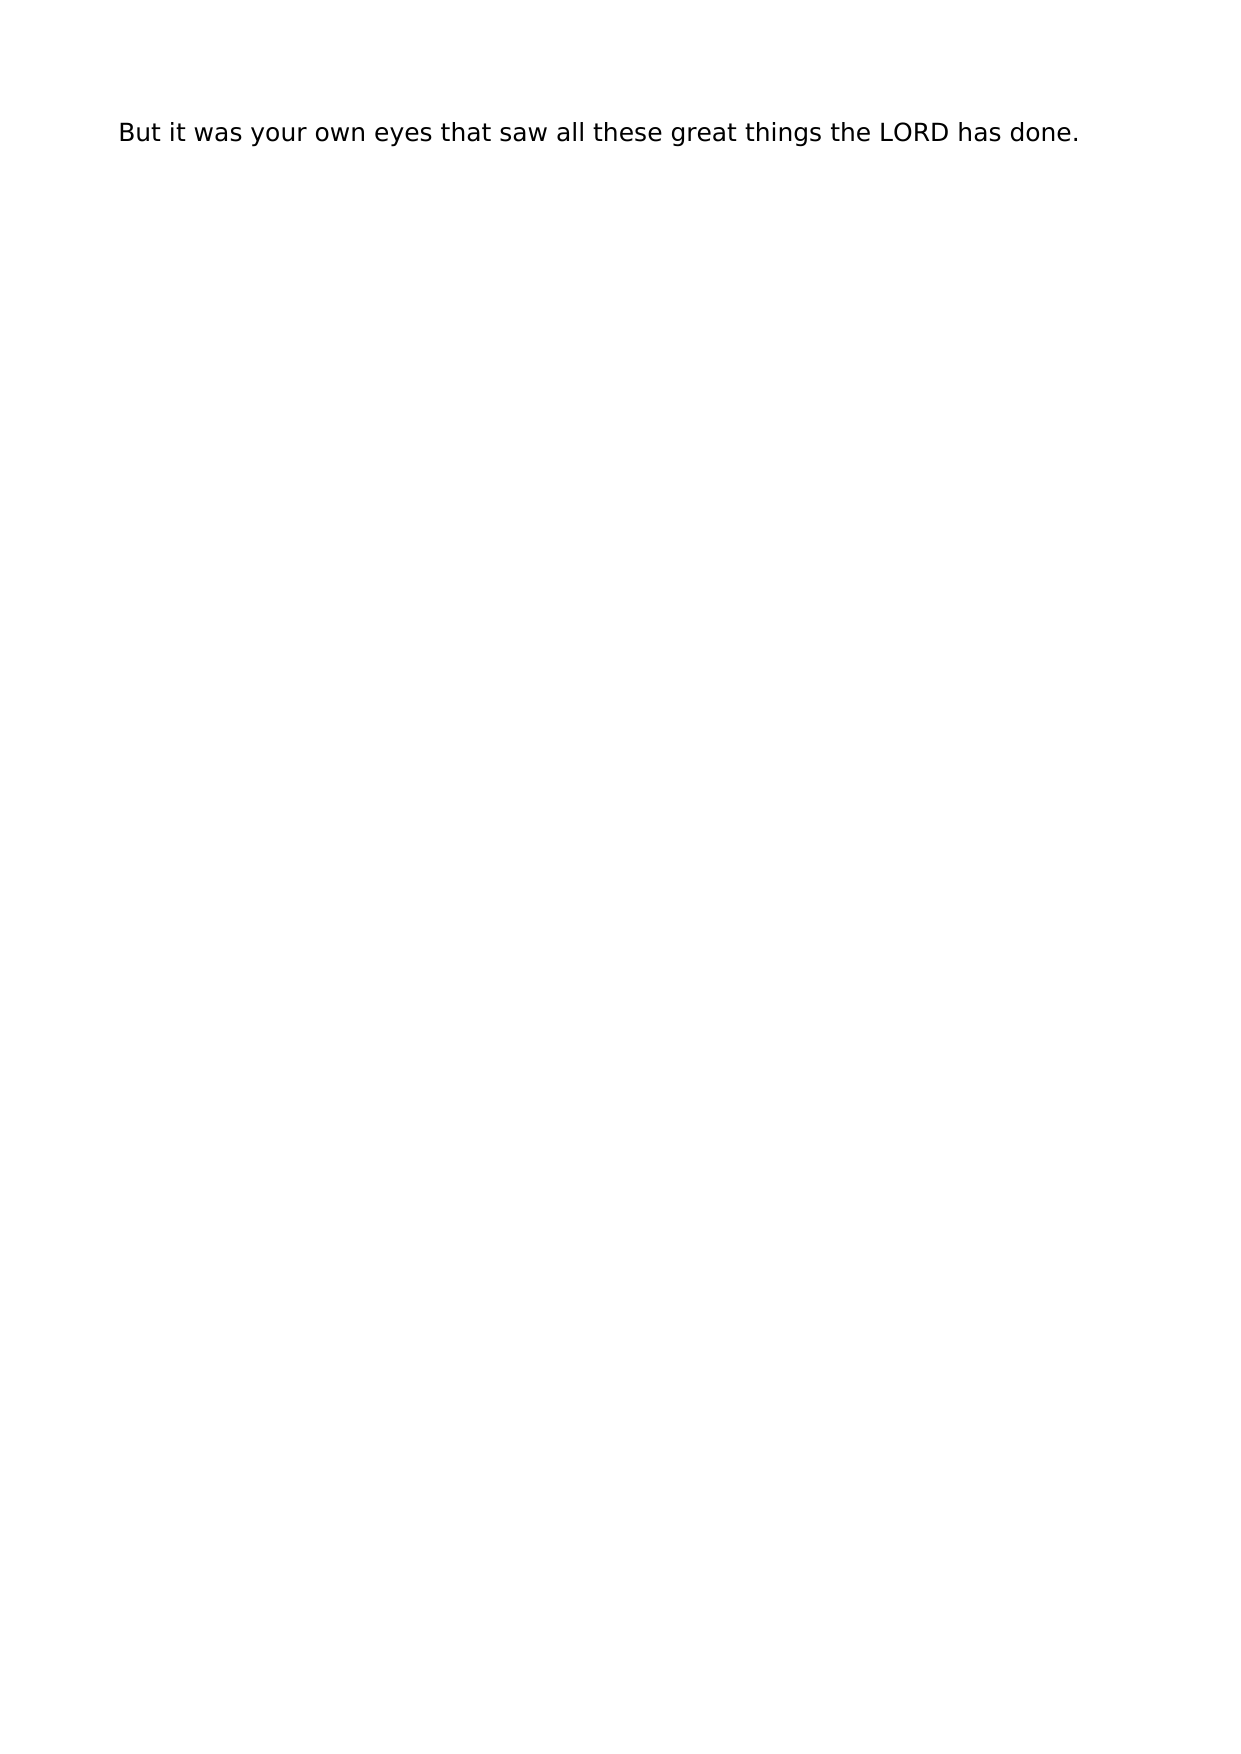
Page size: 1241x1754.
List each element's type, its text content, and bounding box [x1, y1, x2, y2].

text But it was your own eyes that saw all these great things the LORD has done. [118, 118, 1122, 147]
